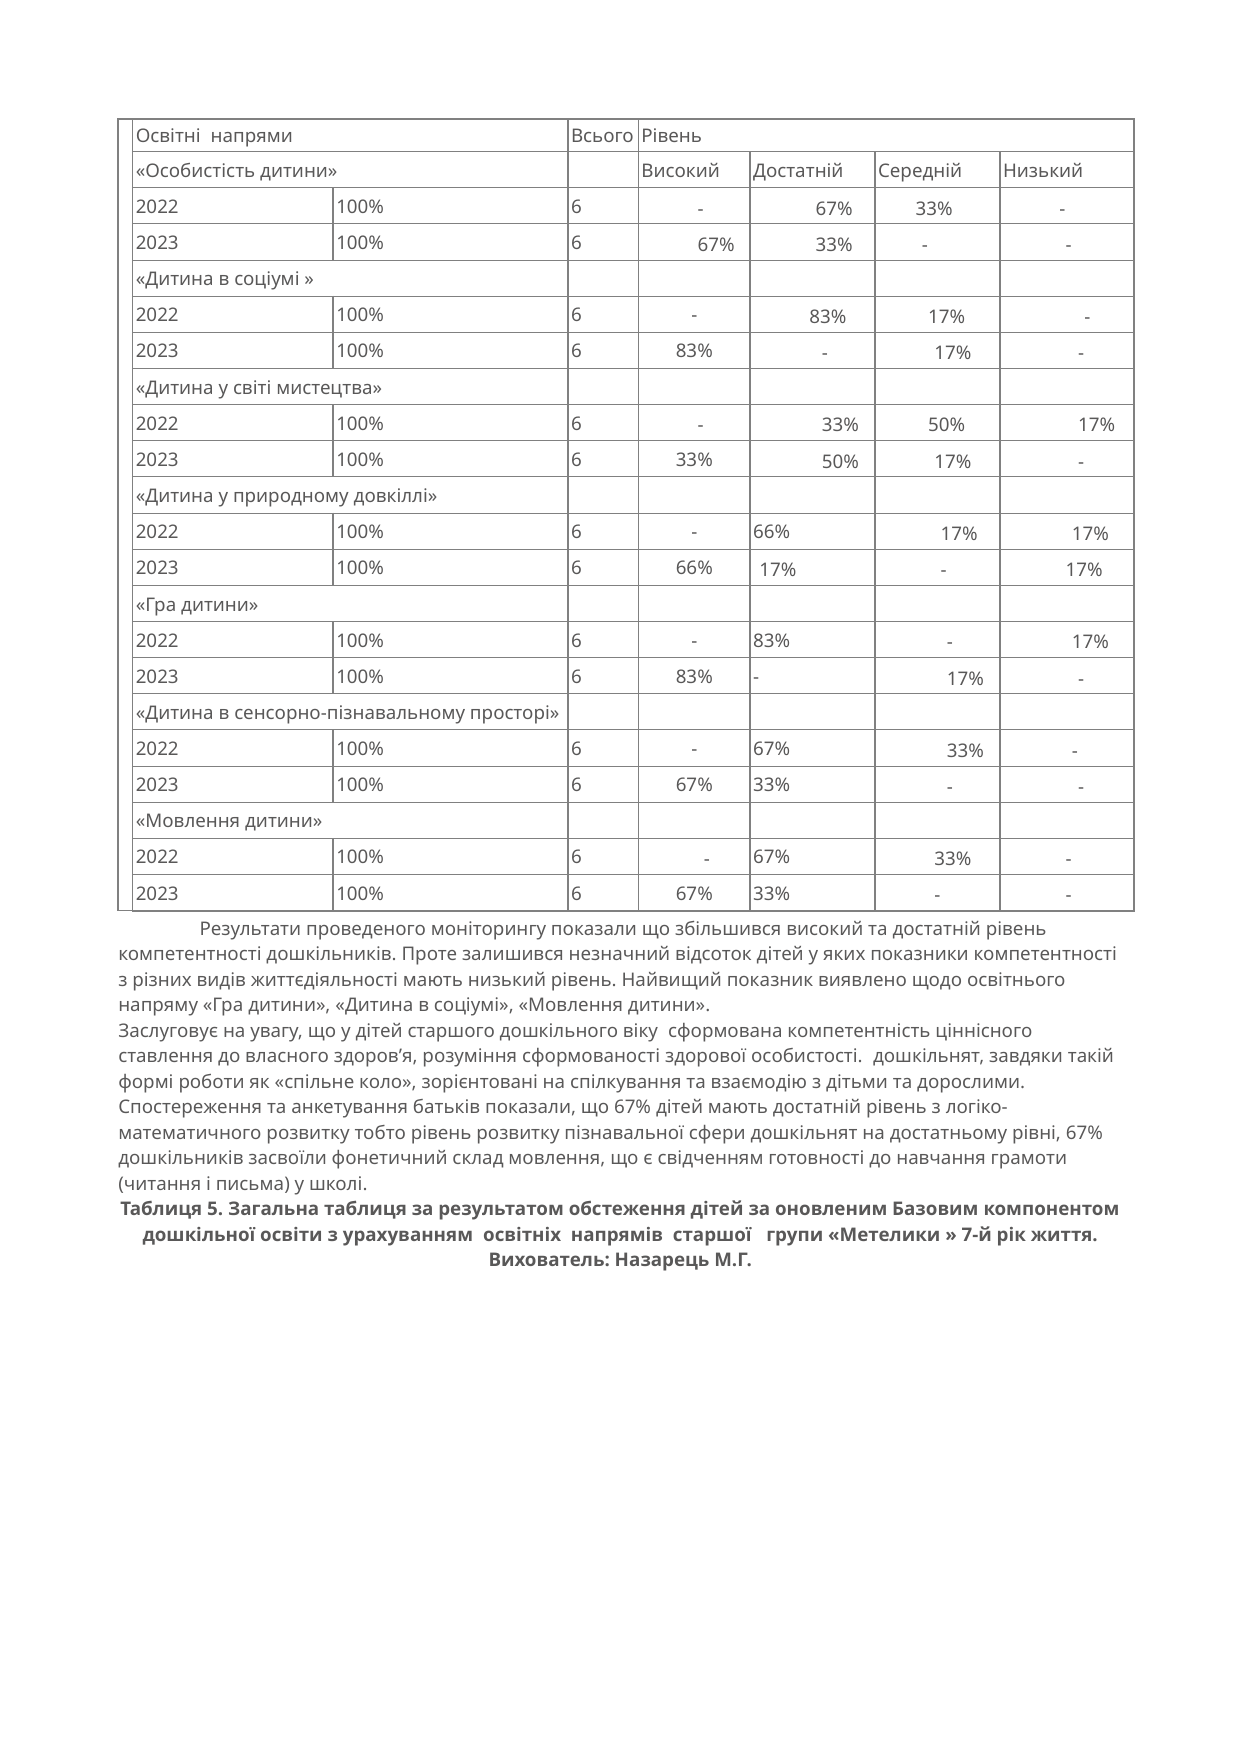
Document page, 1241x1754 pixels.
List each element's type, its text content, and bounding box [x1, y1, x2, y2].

table_cell - [876, 224, 999, 259]
table_cell [569, 369, 638, 404]
table_cell 17% [1001, 550, 1133, 585]
table_cell 17% [876, 441, 999, 476]
table_cell 6 [569, 658, 638, 693]
table_cell 2022 [133, 514, 332, 549]
table_cell 6 [569, 839, 638, 874]
table_cell 6 [569, 405, 638, 440]
table_cell «Особистiсть дитини» [133, 152, 567, 187]
text Таблиця 5. Загальна таблиця за результатом обстеження дiтей за оновленим Базовим компонентом дошкiльної освiти з урахуванням освiтнiх напрямів старшої групи «Метелики » 7-й рік життя. Вихователь: Назарець М.Г. [118, 1196, 1122, 1272]
table_cell 2022 [133, 405, 332, 440]
table_cell 2022 [133, 622, 332, 657]
table_cell - [639, 297, 749, 332]
table_cell 6 [569, 550, 638, 585]
table_cell 100% [334, 514, 567, 549]
table_cell [1001, 586, 1133, 621]
table_cell 33% [751, 224, 874, 259]
table_cell [1001, 694, 1133, 729]
table_cell 17% [1001, 514, 1133, 549]
table_cell 33% [751, 875, 874, 910]
table_cell 2023 [133, 333, 332, 368]
table_cell «Дитина в соцiумi » [133, 261, 567, 296]
table_cell [751, 261, 874, 296]
table_cell [876, 694, 999, 729]
table_cell 83% [639, 333, 749, 368]
table_cell [569, 803, 638, 838]
table_cell [876, 803, 999, 838]
table_cell [876, 369, 999, 404]
table_cell 100% [334, 767, 567, 802]
table_header Рiвень [639, 120, 1133, 151]
table_header Всього [569, 120, 638, 151]
table_cell - [1001, 730, 1133, 766]
table_cell 100% [334, 224, 567, 259]
table_header Oсвiтнi напрями [133, 120, 567, 151]
table_cell 83% [751, 622, 874, 657]
table_cell [751, 803, 874, 838]
table_cell [876, 477, 999, 512]
table_cell 17% [876, 514, 999, 549]
table_cell - [751, 658, 874, 693]
table_cell [876, 261, 999, 296]
table_cell Низький [1001, 152, 1133, 187]
table_cell 100% [334, 730, 567, 766]
table_cell 67% [639, 767, 749, 802]
table_cell 6 [569, 730, 638, 766]
table_cell 6 [569, 441, 638, 476]
table_cell 100% [334, 188, 567, 223]
table_cell «Дитина у природному довкіллі» [133, 477, 567, 512]
table_cell [639, 694, 749, 729]
table_cell Достатнiй [751, 152, 874, 187]
table_cell [639, 803, 749, 838]
table_cell 6 [569, 875, 638, 910]
table_cell 100% [334, 297, 567, 332]
table_cell [1001, 261, 1133, 296]
table_cell [751, 586, 874, 621]
table_cell - [876, 622, 999, 657]
table_cell 67% [751, 839, 874, 874]
table_cell 6 [569, 224, 638, 259]
table_cell Середнiй [876, 152, 999, 187]
table_cell 2022 [133, 188, 332, 223]
table_cell 83% [639, 658, 749, 693]
table_cell [569, 586, 638, 621]
table_cell 100% [334, 441, 567, 476]
table_cell - [876, 767, 999, 802]
table_cell 100% [334, 875, 567, 910]
table_cell 67% [751, 188, 874, 223]
table_cell [639, 261, 749, 296]
table_cell - [876, 550, 999, 585]
table_cell 6 [569, 767, 638, 802]
table_cell - [639, 622, 749, 657]
table_cell 17% [1001, 405, 1133, 440]
table_cell 2023 [133, 767, 332, 802]
table_cell 83% [751, 297, 874, 332]
table_cell 2023 [133, 441, 332, 476]
table_cell - [1001, 839, 1133, 874]
table_cell 100% [334, 839, 567, 874]
table_cell [1001, 477, 1133, 512]
table_cell [751, 369, 874, 404]
table_cell - [876, 875, 999, 910]
text Спостереження та анкетування батьків показали, що 67% дітей мають достатній рівень з логіко-математичного розвитку тобто рівень розвитку пізнавальної сфери дошкільнят на достатньому рівні, 67% дошкільників засвоїли фонетичний склад мовлення, що є свідченням готовності до навчання грамоти (читання і письма) у школі. [118, 1093, 1122, 1196]
table_cell 67% [639, 875, 749, 910]
table_cell - [639, 839, 749, 874]
table_cell - [1001, 875, 1133, 910]
table_cell - [1001, 297, 1133, 332]
table_cell - [639, 405, 749, 440]
table_cell [569, 261, 638, 296]
table_cell 100% [334, 622, 567, 657]
table_cell 33% [876, 839, 999, 874]
table_cell 17% [876, 297, 999, 332]
table_cell 17% [876, 658, 999, 693]
table_cell [751, 694, 874, 729]
table_cell 33% [639, 441, 749, 476]
table_cell 100% [334, 405, 567, 440]
table_cell 100% [334, 333, 567, 368]
table_cell 50% [876, 405, 999, 440]
table_cell [1001, 369, 1133, 404]
table_cell 17% [751, 550, 874, 585]
table_cell 2022 [133, 839, 332, 874]
table_cell 33% [751, 405, 874, 440]
text Результати проведеного моніторингу показали що збільшився високий та достатній рівень компетентності дошкільників. Проте залишився незначний відсоток дітей у яких показники компетентності з різних видів життєдіяльності мають низький рівень. Найвищий показник виявлено щодо освітнього напряму «Гра дитини», «Дитина в соціумі», «Мовлення дитини». [118, 911, 1122, 1017]
table_cell «Гра дитини» [133, 586, 567, 621]
table_cell 50% [751, 441, 874, 476]
table_cell 33% [751, 767, 874, 802]
table_cell [639, 369, 749, 404]
table_cell 67% [639, 224, 749, 259]
table_cell 67% [751, 730, 874, 766]
table_cell 17% [1001, 622, 1133, 657]
table_cell 100% [334, 550, 567, 585]
table_cell [751, 477, 874, 512]
table_cell [639, 477, 749, 512]
table_cell [569, 477, 638, 512]
table_cell 17% [876, 333, 999, 368]
table_cell 6 [569, 622, 638, 657]
table_cell «Мовлення дитини» [133, 803, 567, 838]
table_header [119, 120, 132, 910]
table_cell 2023 [133, 224, 332, 259]
table_cell - [1001, 441, 1133, 476]
table_cell «Дитина у світі мистецтва» [133, 369, 567, 404]
table_cell [569, 694, 638, 729]
table_cell 100% [334, 658, 567, 693]
table_cell - [751, 333, 874, 368]
table_cell 33% [876, 730, 999, 766]
table_cell - [1001, 188, 1133, 223]
table_cell 2022 [133, 297, 332, 332]
table_cell 66% [751, 514, 874, 549]
text Заслуговує на увагу, що у дітей старшого дошкільного віку сформована компетентність ціннісного ставлення до власного здоров’я, розуміння сформованості здорової особистості. дошкільнят, завдяки такій формі роботи як «спільне коло», зорієнтовані на спілкування та взаємодію з дітьми та дорослими. [118, 1017, 1122, 1093]
table_cell - [1001, 767, 1133, 802]
table_cell «Дитина в сенсорно-пiзнавальному просторi» [133, 694, 567, 729]
table_cell 66% [639, 550, 749, 585]
table_cell 2023 [133, 550, 332, 585]
table_cell [1001, 803, 1133, 838]
table_cell 2023 [133, 875, 332, 910]
table_cell [569, 152, 638, 187]
table_cell 6 [569, 297, 638, 332]
table_cell 6 [569, 333, 638, 368]
table_cell - [1001, 224, 1133, 259]
table_cell - [1001, 658, 1133, 693]
table_cell - [1001, 333, 1133, 368]
table_cell - [639, 514, 749, 549]
table_cell - [639, 730, 749, 766]
table_cell 2022 [133, 730, 332, 766]
table_cell Високий [639, 152, 749, 187]
table_cell 33% [876, 188, 999, 223]
table_cell [639, 586, 749, 621]
table_cell [876, 586, 999, 621]
table_cell - [639, 188, 749, 223]
table_cell 2023 [133, 658, 332, 693]
table_cell 6 [569, 514, 638, 549]
table_cell 6 [569, 188, 638, 223]
